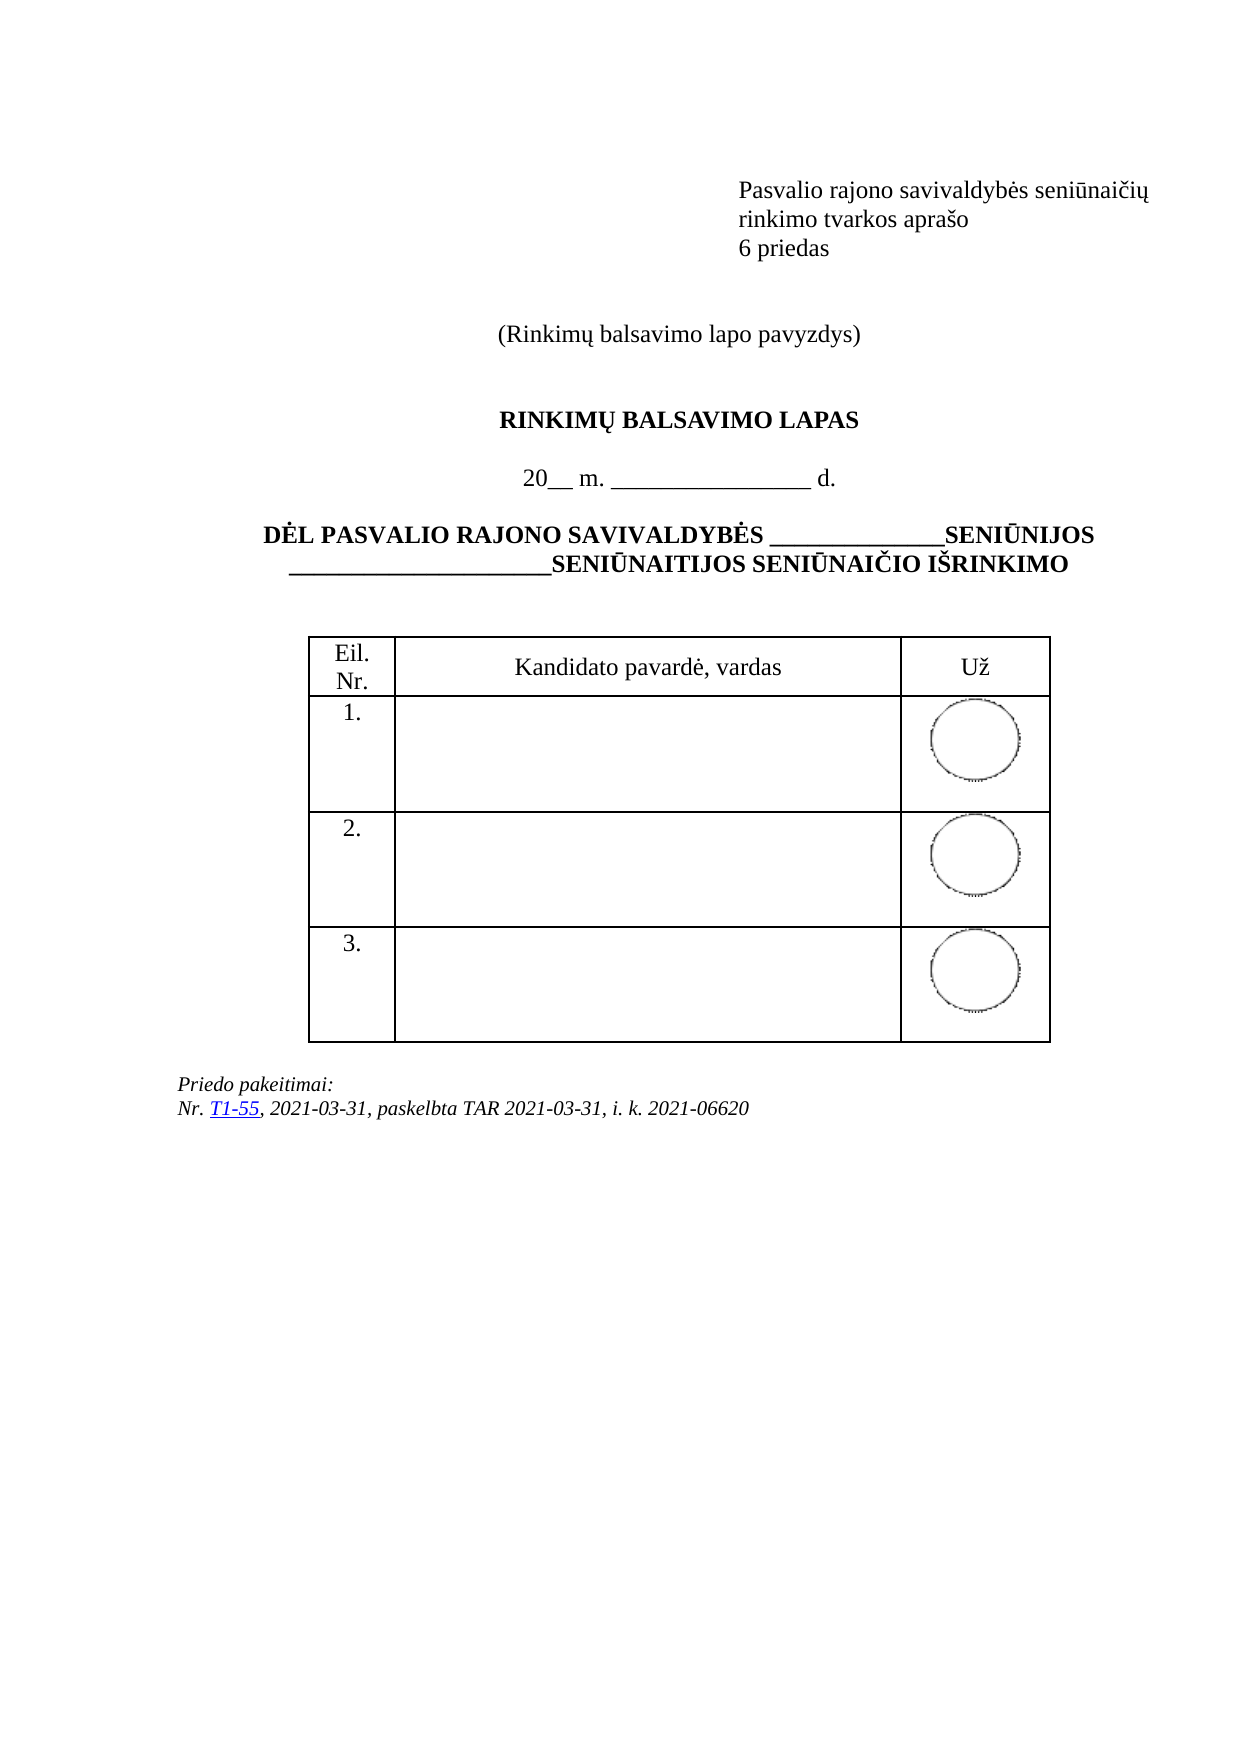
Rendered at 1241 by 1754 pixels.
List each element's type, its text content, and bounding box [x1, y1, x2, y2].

table_header Už [902, 638, 1049, 695]
table_cell [902, 813, 1049, 926]
text (Rinkimų balsavimo lapo pavyzdys) [177, 319, 1181, 348]
text 6 priedas [177, 233, 1181, 262]
text Pasvalio rajono savivaldybės seniūnaičių [177, 176, 1181, 204]
table_cell [902, 697, 1049, 811]
table_header Kandidato pavardė, vardas [396, 638, 900, 695]
text Priedo pakeitimai: [177, 1072, 1181, 1096]
table_cell [396, 813, 900, 926]
table_cell [396, 928, 900, 1041]
table_cell 2. [310, 813, 394, 926]
text DĖL PASVALIO RAJONO SAVIVALDYBĖS ______________SENIŪNIJOS _____________________SENIŪNAITIJOS SENIŪNAIČIO IŠRINKIMO [177, 521, 1181, 578]
text RINKIMŲ BALSAVIMO LAPAS [177, 406, 1181, 434]
text rinkimo tvarkos aprašo [177, 204, 1181, 233]
table_cell [902, 928, 1049, 1041]
table_cell 3. [310, 928, 394, 1041]
text Nr. T1-55, 2021-03-31, paskelbta TAR 2021-03-31, i. k. 2021-06620 [177, 1096, 1181, 1120]
table_cell [396, 697, 900, 811]
table_cell 1. [310, 697, 394, 811]
text 20__ m. ________________ d. [177, 463, 1181, 492]
table_header Eil. Nr. [310, 638, 394, 695]
